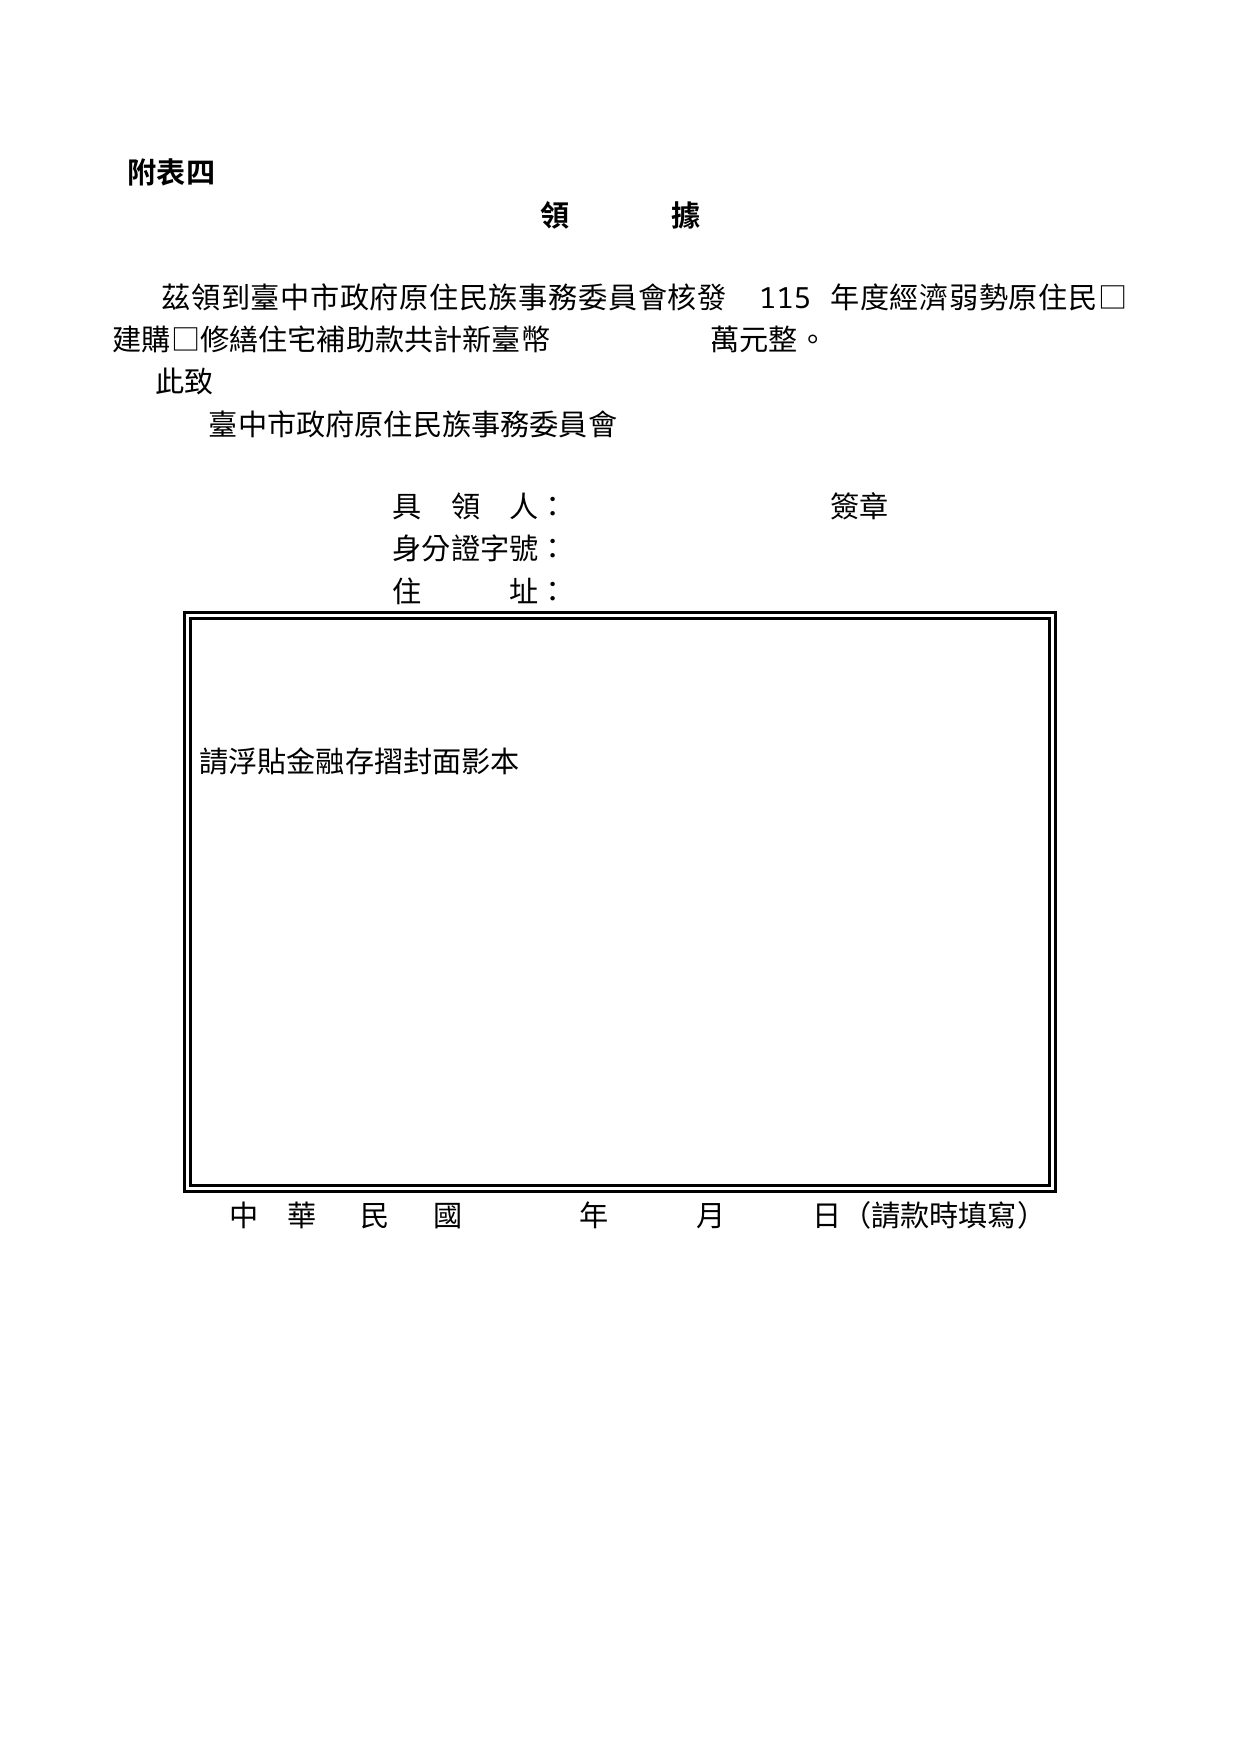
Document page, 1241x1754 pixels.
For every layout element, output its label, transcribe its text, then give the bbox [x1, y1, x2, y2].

text 身分證字號： [112, 526, 1128, 568]
text 具 領 人： 簽章 [112, 483, 1128, 526]
text 附表四 [112, 150, 1128, 192]
text 茲領到臺中市政府原住民族事務委員會核發 115 年度經濟弱勢原住民□建購□修繕住宅補助款共計新臺幣 萬元整。 [112, 274, 1128, 359]
text 中 華 民 國 年 月 日（請款時填寫） [112, 1193, 1128, 1235]
text 住 址： [112, 568, 1128, 611]
text 此致 [112, 359, 1128, 401]
text 領 據 [112, 192, 1128, 234]
table_header 請浮貼金融存摺封面影本 [188, 614, 1052, 1183]
text 臺中市政府原住民族事務委員會 [112, 401, 1128, 444]
